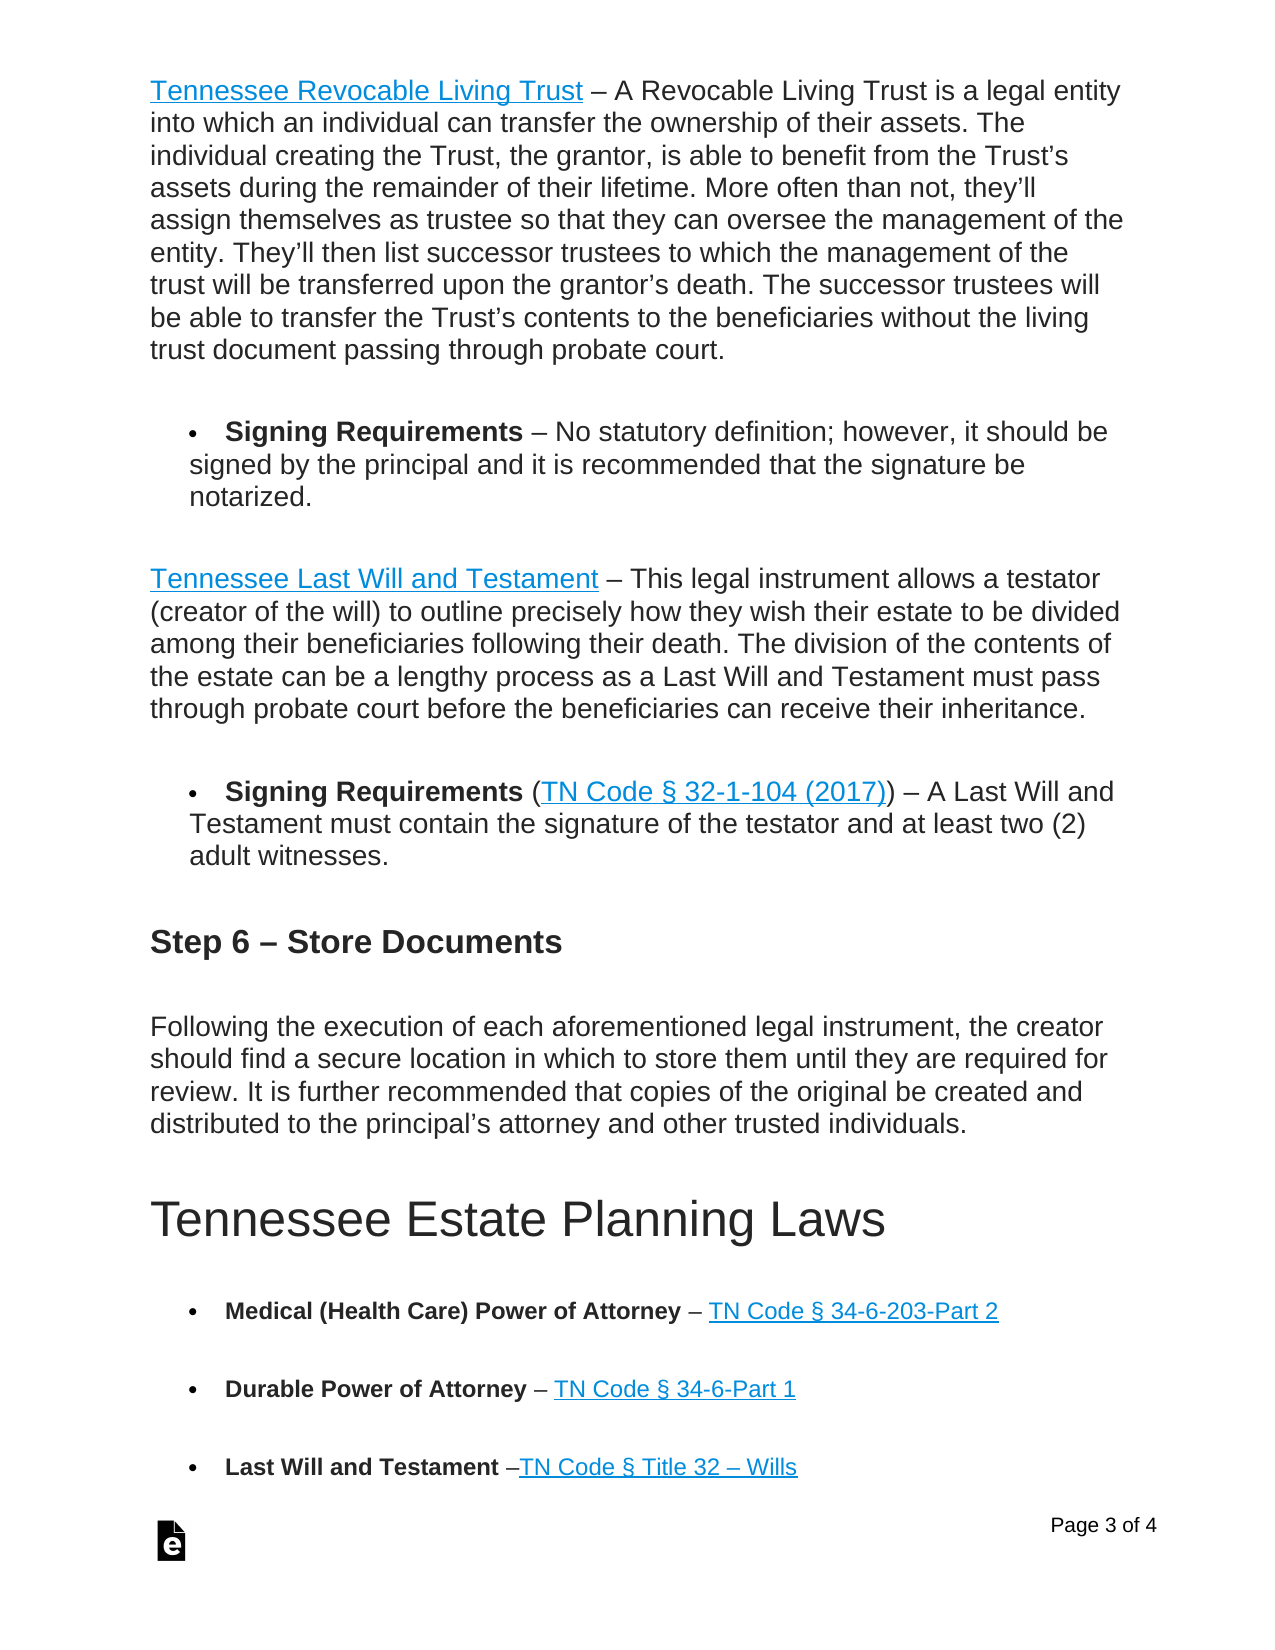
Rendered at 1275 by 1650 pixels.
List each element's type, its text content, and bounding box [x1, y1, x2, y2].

list Signing Requirements – No statutory definition; however, it should be signed by the principal and it is recommended that the signature be notarized. [189, 415, 1125, 512]
subtitle Tennessee Estate Planning Laws [150, 1190, 1125, 1247]
text Tennessee Revocable Living Trust – A Revocable Living Trust is a legal entity into which an individual can transfer the ownership of their assets. The individual creating the Trust, the grantor, is able to benefit from the Trust’s assets during the remainder of their lifetime. More often than not, they’ll assign themselves as trustee so that they can oversee the management of the entity. They’ll then list successor trustees to which the management of the trust will be transferred upon the grantor’s death. The successor trustees will be able to transfer the Trust’s contents to the beneficiaries without the living trust document passing through probate court. [150, 74, 1125, 365]
subtitle Step 6 – Store Documents [150, 922, 1125, 960]
list Last Will and Testament –TN Code § Title 32 – Wills [189, 1452, 1125, 1480]
list Durable Power of Attorney – TN Code § 34-6-Part 1 [189, 1375, 1125, 1402]
list Medical (Health Care) Power of Attorney – TN Code § 34-6-203-Part 2 [189, 1297, 1125, 1325]
text Tennessee Last Will and Testament – This legal instrument allows a testator (creator of the will) to outline precisely how they wish their estate to be divided among their beneficiaries following their death. The division of the contents of the estate can be a lengthy process as a Last Will and Testament must pass through probate court before the beneficiaries can receive their inheritance. [150, 562, 1125, 724]
list Signing Requirements (TN Code § 32-1-104 (2017)) – A Last Will and Testament must contain the signature of the testator and at least two (2) adult witnesses. [189, 774, 1125, 872]
text Following the execution of each aforementioned legal instrument, the creator should find a secure location in which to store them until they are required for review. It is further recommended that copies of the original be created and distributed to the principal’s attorney and other trusted individuals. [150, 1010, 1125, 1140]
